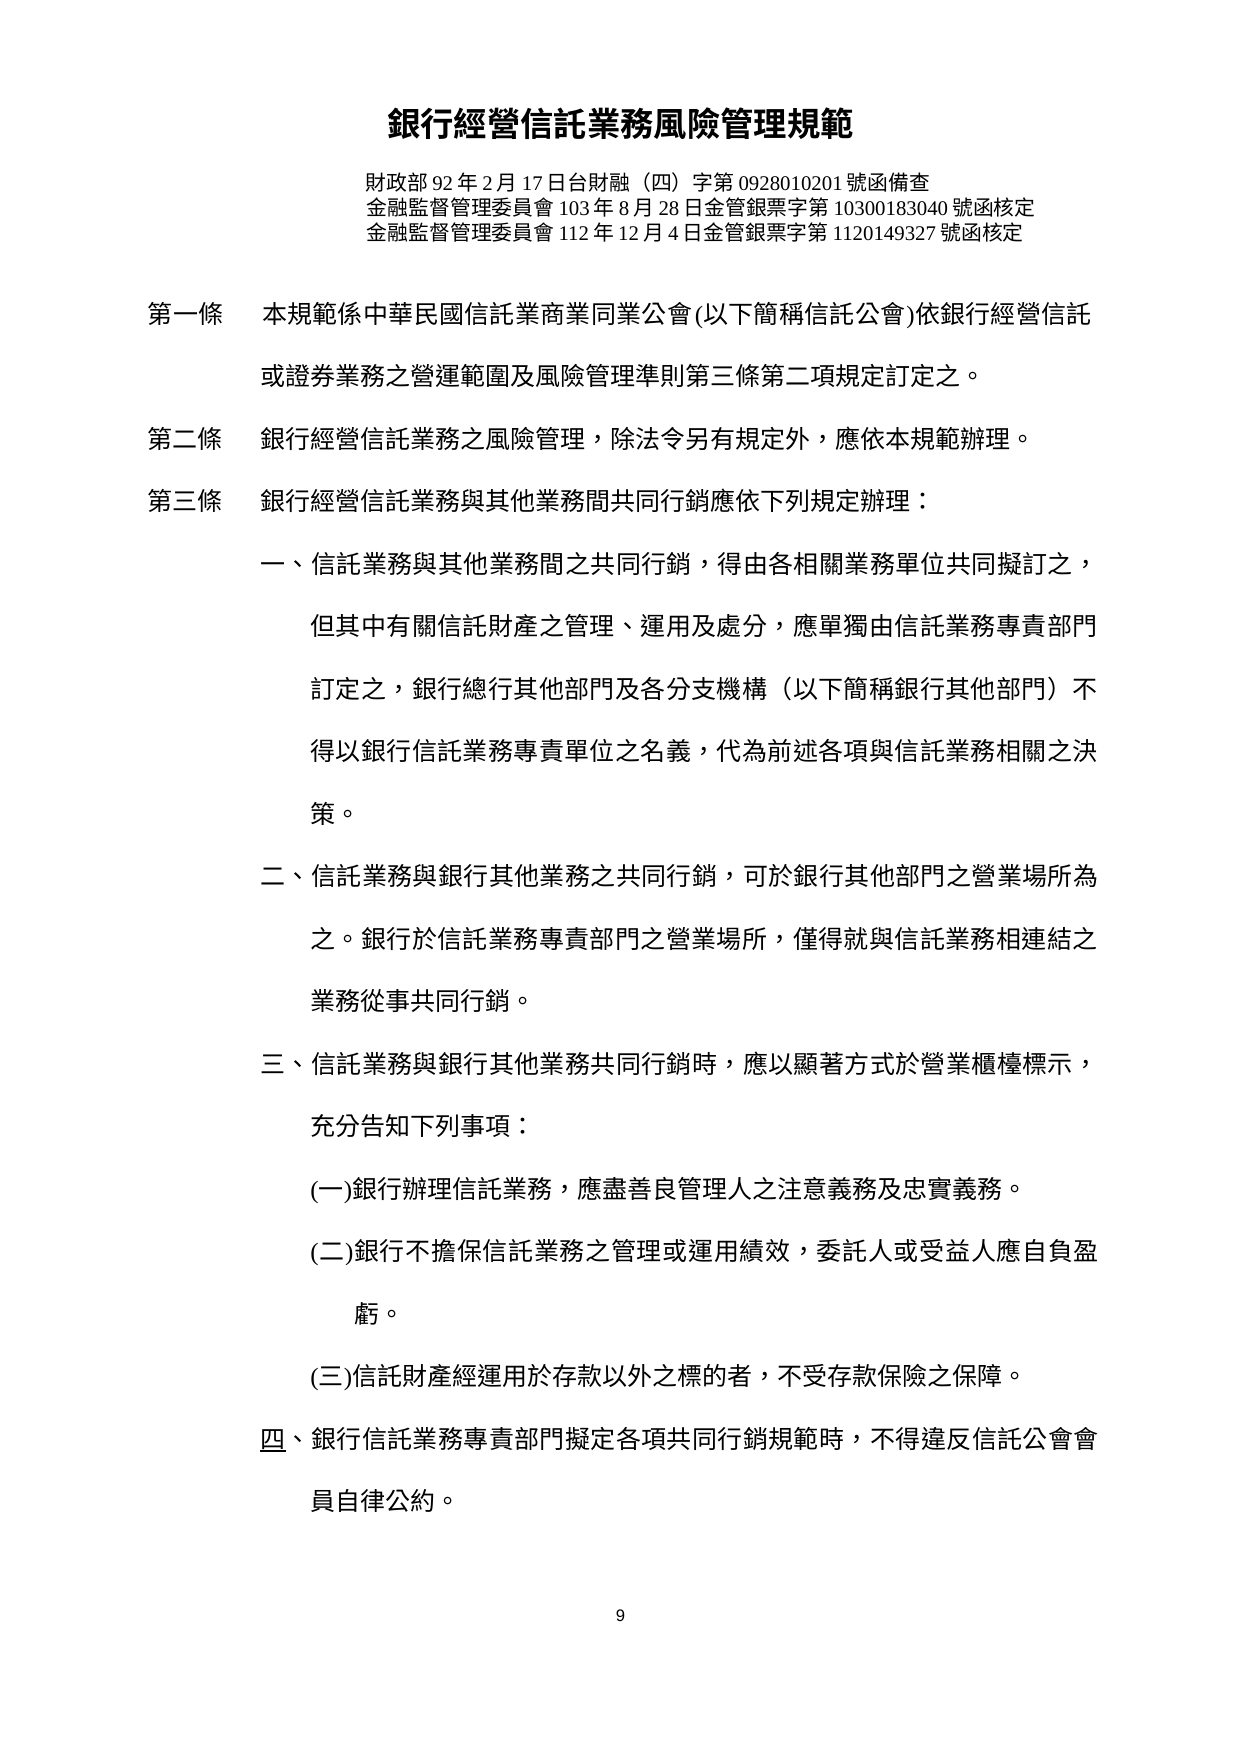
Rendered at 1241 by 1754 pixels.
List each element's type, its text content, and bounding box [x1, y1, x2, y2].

text (三)信託財產經運用於存款以外之標的者，不受存款保險之保障。 [260, 1333, 1100, 1396]
text 二、信託業務與銀行其他業務之共同行銷，可於銀行其他部門之營業場所為之。銀行於信託業務專責部門之營業場所，僅得就與信託業務相連結之業務從事共同行銷。 [260, 833, 1100, 1021]
text 第一條 本規範係中華民國信託業商業同業公會(以下簡稱信託公會)依銀行經營信託或證券業務之營運範圍及風險管理準則第三條第二項規定訂定之。 [148, 271, 1092, 396]
text (一)銀行辦理信託業務，應盡善良管理人之注意義務及忠實義務。 [260, 1146, 1100, 1208]
text 金融監督管理委員會112年12月4日金管銀票字第1120149327號函核定 [226, 221, 1092, 246]
text 財政部92年2月17日台財融（四）字第0928010201號函備查 [148, 171, 1092, 196]
text 銀行經營信託業務風險管理規範 [147, 97, 1092, 146]
text 四、銀行信託業務專責部門擬定各項共同行銷規範時，不得違反信託公會會員自律公約。 [260, 1396, 1100, 1521]
text 三、信託業務與銀行其他業務共同行銷時，應以顯著方式於營業櫃檯標示，充分告知下列事項： [260, 1021, 1100, 1146]
text 金融監督管理委員會103年8月28日金管銀票字第10300183040號函核定 [226, 196, 1092, 221]
text 第二條 銀行經營信託業務之風險管理，除法令另有規定外，應依本規範辦理。 [148, 396, 1092, 458]
text 第三條 銀行經營信託業務與其他業務間共同行銷應依下列規定辦理： [148, 458, 1100, 521]
text (二)銀行不擔保信託業務之管理或運用績效，委託人或受益人應自負盈虧。 [310, 1208, 1100, 1333]
text 一、信託業務與其他業務間之共同行銷，得由各相關業務單位共同擬訂之，但其中有關信託財產之管理、運用及處分，應單獨由信託業務專責部門訂定之，銀行總行其他部門及各分支機構（以下簡稱銀行其他部門）不得以銀行信託業務專責單位之名義，代為前述各項與信託業務相關之決策。 [260, 521, 1100, 833]
